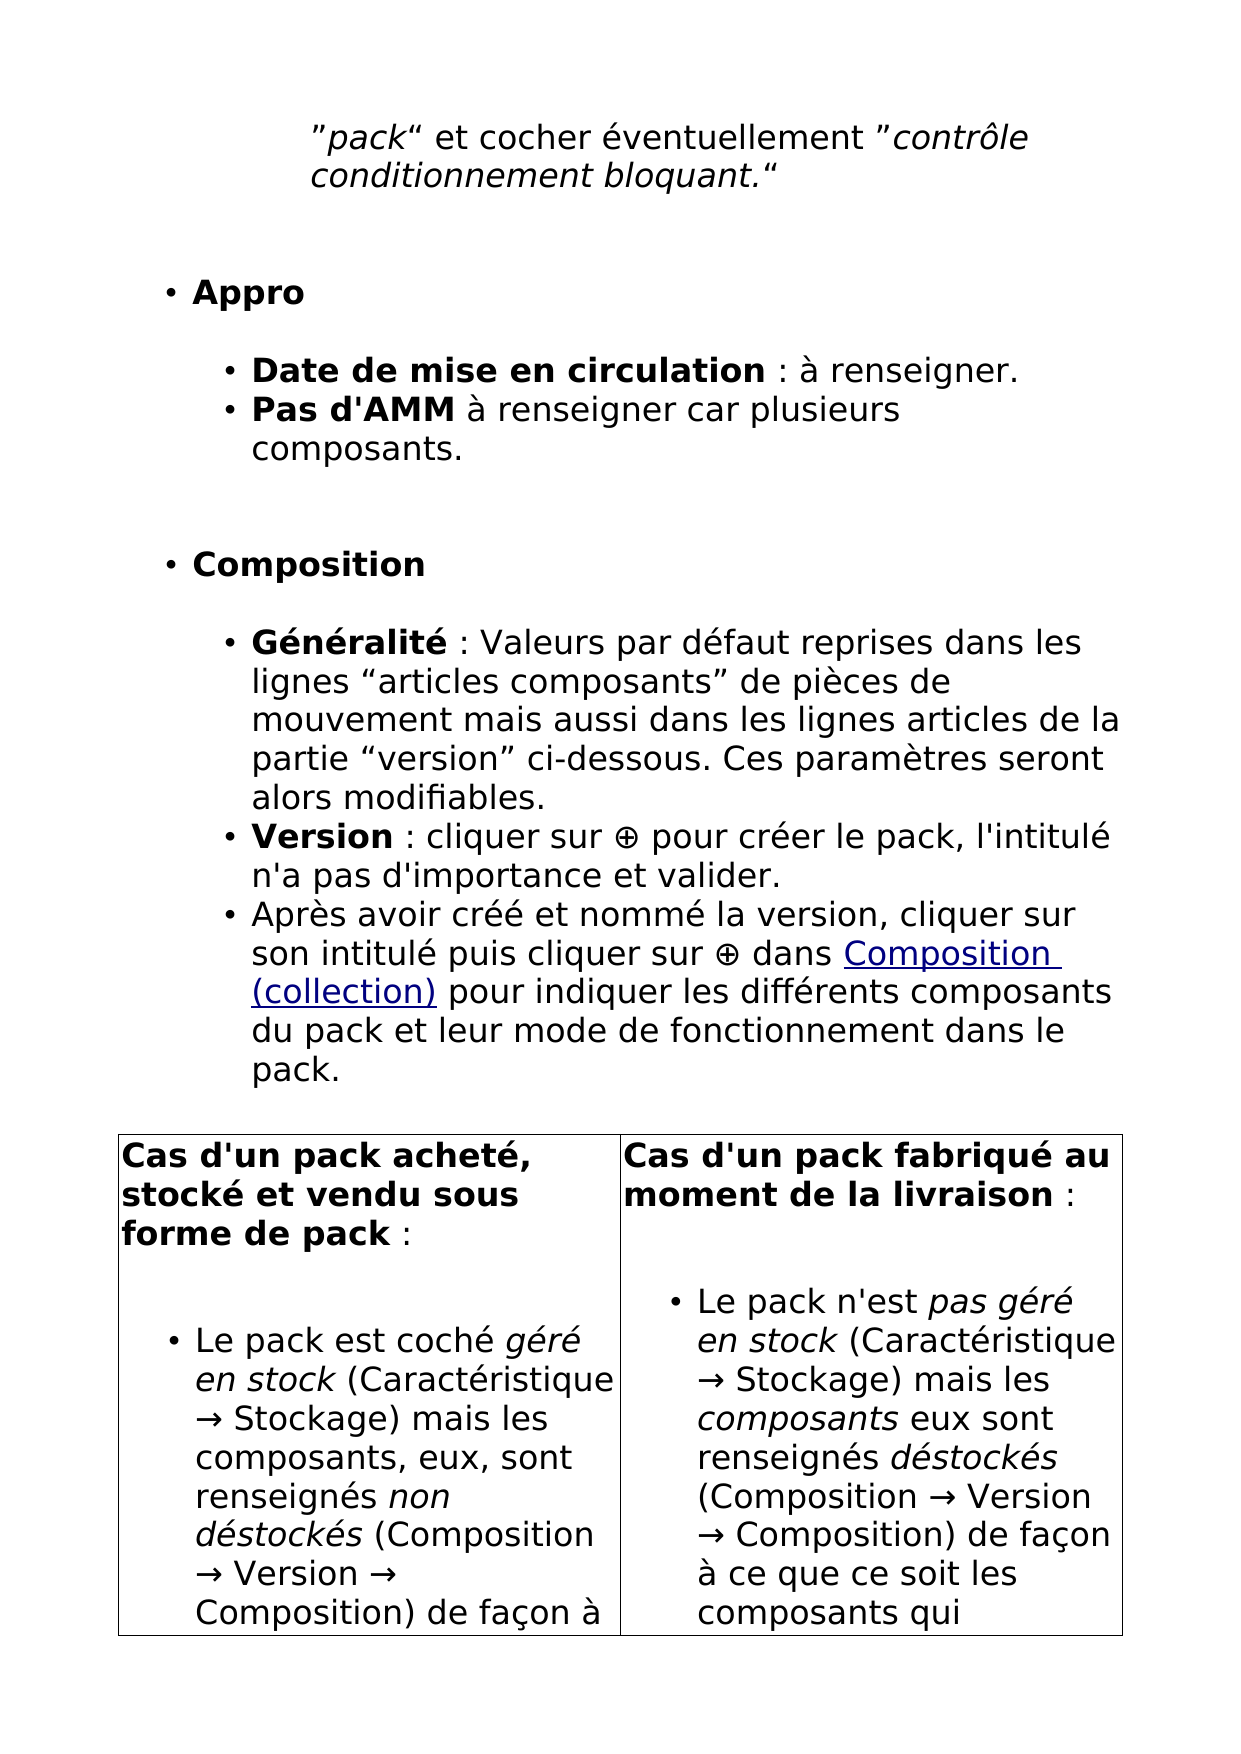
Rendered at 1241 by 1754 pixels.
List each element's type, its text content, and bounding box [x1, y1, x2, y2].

list Appro [177, 273, 1122, 351]
table_header Cas d'un pack acheté, stocké et vendu sous forme de pack : Le pack est coché géré en stock (Caractéristique → Stockage) mais les composants, eux, sont renseignés non déstockés (Composition → Version → Composition) de façon à [119, 1135, 620, 1635]
list Date de mise en circulation : à renseigner. [236, 351, 1122, 390]
list Généralité : Valeurs par défaut reprises dans les lignes “articles composants” de pièces de mouvement mais aussi dans les lignes articles de la partie “version” ci-dessous. Ces paramètres seront alors modifiables. [236, 623, 1122, 817]
list Après avoir créé et nommé la version, cliquer sur son intitulé puis cliquer sur ⊕ dans Composition (collection) pour indiquer les différents composants du pack et leur mode de fonctionnement dans le pack. [236, 895, 1122, 1089]
list Composition [177, 546, 1122, 623]
list Pas d'AMM à renseigner car plusieurs composants. [236, 390, 1122, 546]
list Version : cliquer sur ⊕ pour créer le pack, l'intitulé n'a pas d'importance et valider. [236, 817, 1122, 895]
table_header Cas d'un pack fabriqué au moment de la livraison : Le pack n'est pas géré en stock (Caractéristique → Stockage) mais les composants eux sont renseignés déstockés (Composition → Version → Composition) de façon à ce que ce soit les composants qui [621, 1135, 1122, 1635]
list ”pack“ et cocher éventuellement ”contrôle conditionnement bloquant.“ [295, 118, 1122, 273]
